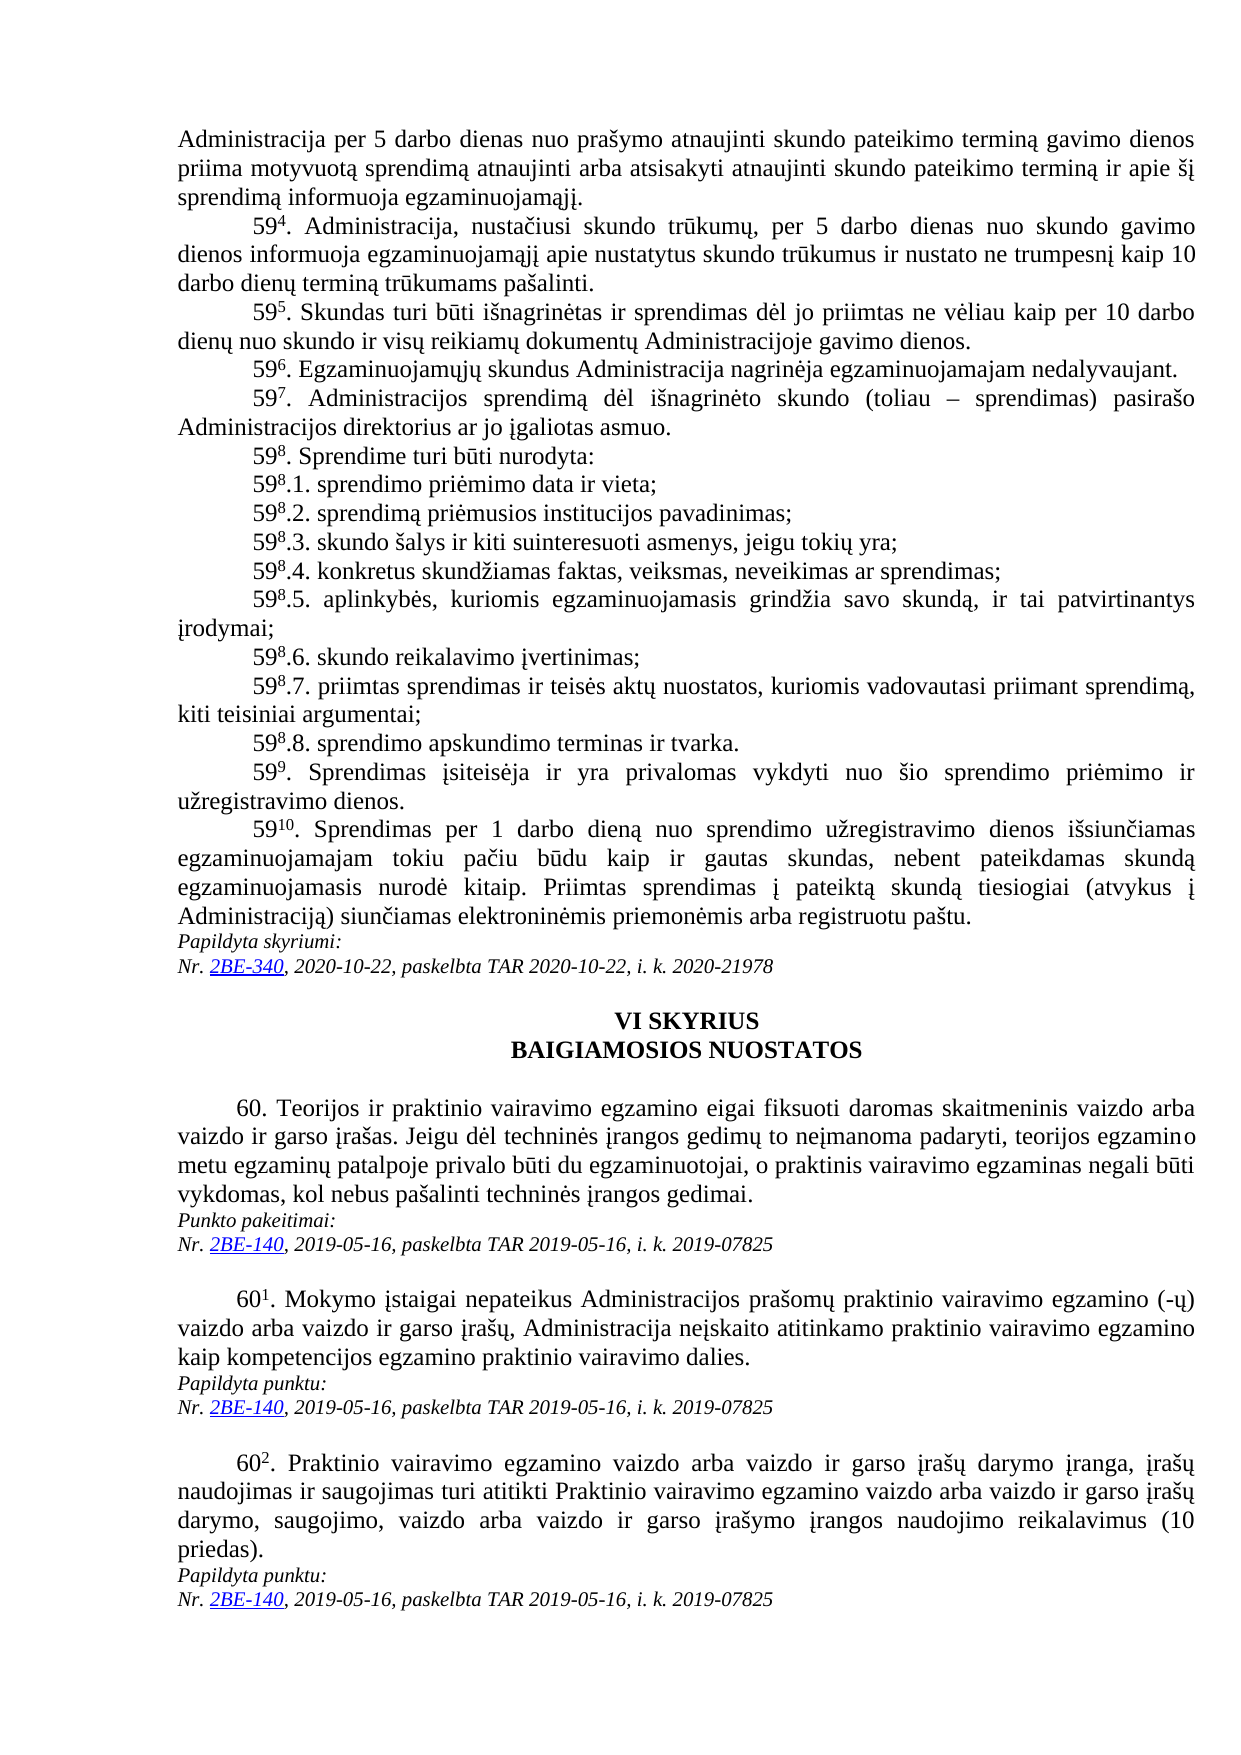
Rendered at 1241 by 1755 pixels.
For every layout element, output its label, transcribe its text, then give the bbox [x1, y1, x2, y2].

text 597. Administracijos sprendimą dėl išnagrinėto skundo (toliau – sprendimas) pasirašo Administracijos direktorius ar jo įgaliotas asmuo. [177, 383, 1196, 441]
text Nr. 2BE-140, 2019-05-16, paskelbta TAR 2019-05-16, i. k. 2019-07825 [177, 1232, 1196, 1256]
text 596. Egzaminuojamųjų skundus Administracija nagrinėja egzaminuojamajam nedalyvaujant. [177, 354, 1196, 383]
text 598. Sprendime turi būti nurodyta: [177, 441, 1196, 469]
text 598.8. sprendimo apskundimo terminas ir tvarka. [177, 728, 1196, 757]
text 595. Skundas turi būti išnagrinėtas ir sprendimas dėl jo priimtas ne vėliau kaip per 10 darbo dienų nuo skundo ir visų reikiamų dokumentų Administracijoje gavimo dienos. [177, 297, 1196, 354]
text 599. Sprendimas įsiteisėja ir yra privalomas vykdyti nuo šio sprendimo priėmimo ir užregistravimo dienos. [177, 757, 1196, 814]
text Papildyta skyriumi: [177, 929, 1196, 953]
text Administracija per 5 darbo dienas nuo prašymo atnaujinti skundo pateikimo terminą gavimo dienos priima motyvuotą sprendimą atnaujinti arba atsisakyti atnaujinti skundo pateikimo terminą ir apie šį sprendimą informuoja egzaminuojamąjį. [177, 124, 1196, 211]
text 60. Teorijos ir praktinio vairavimo egzamino eigai fiksuoti daromas skaitmeninis vaizdo arba vaizdo ir garso įrašas. Jeigu dėl techninės įrangos gedimų to neįmanoma padaryti, teorijos egzamino metu egzaminų patalpoje privalo būti du egzaminuotojai, o praktinis vairavimo egzaminas negali būti vykdomas, kol nebus pašalinti techninės įrangos gedimai. [177, 1093, 1196, 1208]
text BAIGIAMOSIOS NUOSTATOS [177, 1035, 1196, 1064]
text Papildyta punktu: [177, 1371, 1196, 1395]
text 602. Praktinio vairavimo egzamino vaizdo arba vaizdo ir garso įrašų darymo įranga, įrašų naudojimas ir saugojimas turi atitikti Praktinio vairavimo egzamino vaizdo arba vaizdo ir garso įrašų darymo, saugojimo, vaizdo arba vaizdo ir garso įrašymo įrangos naudojimo reikalavimus (10 priedas). [177, 1448, 1196, 1563]
text 598.1. sprendimo priėmimo data ir vieta; [177, 469, 1196, 498]
text 5910. Sprendimas per 1 darbo dieną nuo sprendimo užregistravimo dienos išsiunčiamas egzaminuojamajam tokiu pačiu būdu kaip ir gautas skundas, nebent pateikdamas skundą egzaminuojamasis nurodė kitaip. Priimtas sprendimas į pateiktą skundą tiesiogiai (atvykus į Administraciją) siunčiamas elektroninėmis priemonėmis arba registruotu paštu. [177, 814, 1196, 929]
text VI SKYRIUS [177, 1006, 1196, 1035]
text Nr. 2BE-340, 2020-10-22, paskelbta TAR 2020-10-22, i. k. 2020-21978 [177, 953, 1196, 978]
text 598.6. skundo reikalavimo įvertinimas; [177, 642, 1196, 671]
text 598.4. konkretus skundžiamas faktas, veiksmas, neveikimas ar sprendimas; [177, 556, 1196, 584]
text Nr. 2BE-140, 2019-05-16, paskelbta TAR 2019-05-16, i. k. 2019-07825 [177, 1587, 1196, 1611]
text 598.2. sprendimą priėmusios institucijos pavadinimas; [177, 498, 1196, 527]
text Punkto pakeitimai: [177, 1208, 1196, 1232]
text 601. Mokymo įstaigai nepateikus Administracijos prašomų praktinio vairavimo egzamino (-ų) vaizdo arba vaizdo ir garso įrašų, Administracija neįskaito atitinkamo praktinio vairavimo egzamino kaip kompetencijos egzamino praktinio vairavimo dalies. [177, 1284, 1196, 1371]
text 598.5. aplinkybės, kuriomis egzaminuojamasis grindžia savo skundą, ir tai patvirtinantys įrodymai; [177, 584, 1196, 642]
text 594. Administracija, nustačiusi skundo trūkumų, per 5 darbo dienas nuo skundo gavimo dienos informuoja egzaminuojamąjį apie nustatytus skundo trūkumus ir nustato ne trumpesnį kaip 10 darbo dienų terminą trūkumams pašalinti. [177, 211, 1196, 297]
text Papildyta punktu: [177, 1563, 1196, 1587]
text Nr. 2BE-140, 2019-05-16, paskelbta TAR 2019-05-16, i. k. 2019-07825 [177, 1395, 1196, 1419]
text 598.7. priimtas sprendimas ir teisės aktų nuostatos, kuriomis vadovautasi priimant sprendimą, kiti teisiniai argumentai; [177, 671, 1196, 728]
text 598.3. skundo šalys ir kiti suinteresuoti asmenys, jeigu tokių yra; [177, 527, 1196, 556]
